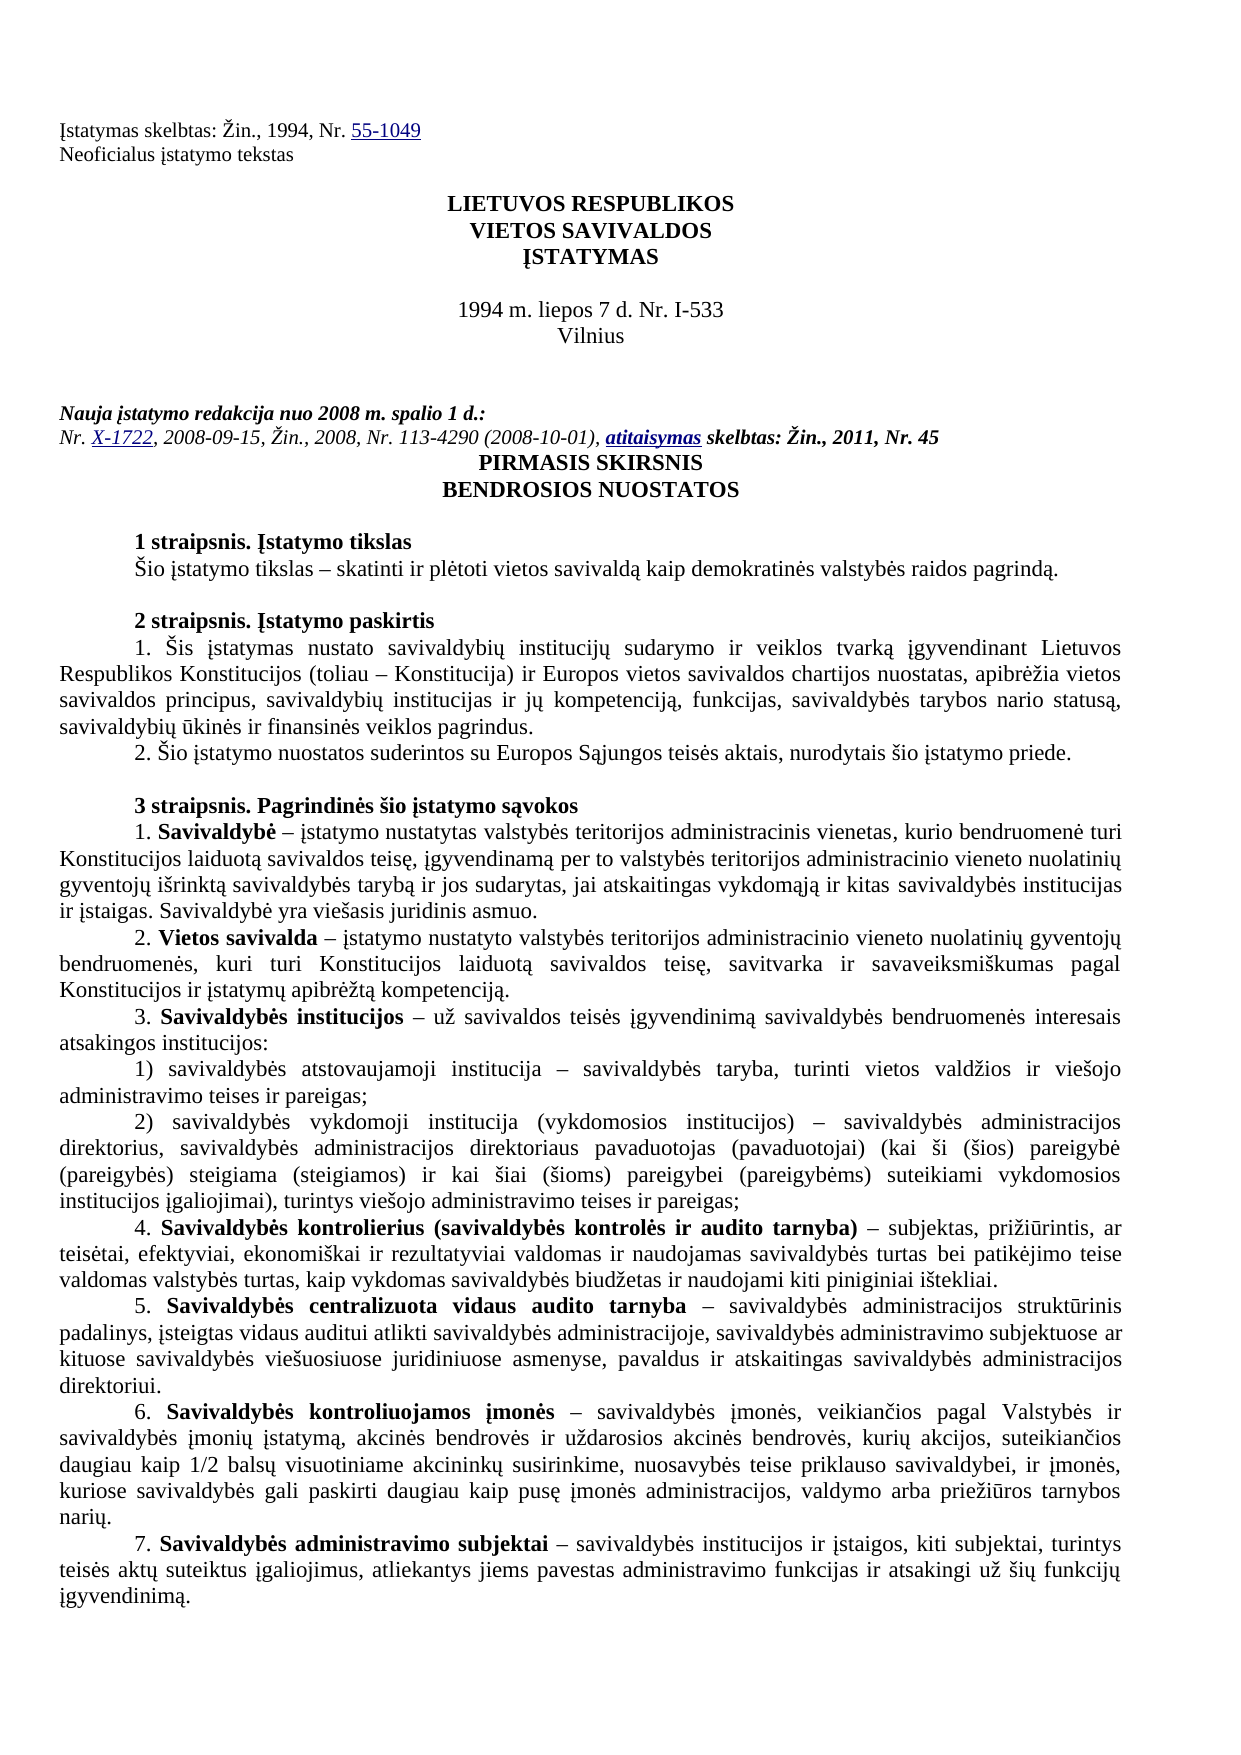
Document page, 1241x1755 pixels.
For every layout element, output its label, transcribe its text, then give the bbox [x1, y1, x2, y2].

text 4. Savivaldybės kontrolierius (savivaldybės kontrolės ir audito tarnyba) – subjektas, prižiūrintis, ar teisėtai, efektyviai, ekonomiškai ir rezultatyviai valdomas ir naudojamas savivaldybės turtas bei patikėjimo teise valdomas valstybės turtas, kaip vykdomas savivaldybės biudžetas ir naudojami kiti piniginiai ištekliai. [59, 1213, 1122, 1293]
text ĮSTATYMAS [59, 243, 1122, 269]
text 1994 m. liepos 7 d. Nr. I-533 [59, 296, 1122, 322]
text 7. Savivaldybės administravimo subjektai – savivaldybės institucijos ir įstaigos, kiti subjektai, turintys teisės aktų suteiktus įgaliojimus, atliekantys jiems pavestas administravimo funkcijas ir atsakingi už šių funkcijų įgyvendinimą. [59, 1530, 1122, 1609]
text Neoficialus įstatymo tekstas [59, 142, 1122, 166]
text Nr. X-1722, 2008-09-15, Žin., 2008, Nr. 113-4290 (2008-10-01), atitaisymas skelbtas: Žin., 2011, Nr. 45 [59, 425, 1122, 449]
text LIETUVOS RESPUBLIKOS [59, 190, 1122, 217]
text 2 straipsnis. Įstatymo paskirtis [59, 607, 1122, 634]
text 1. Šis įstatymas nustato savivaldybių institucijų sudarymo ir veiklos tvarką įgyvendinant Lietuvos Respublikos Konstitucijos (toliau – Konstitucija) ir Europos vietos savivaldos chartijos nuostatas, apibrėžia vietos savivaldos principus, savivaldybių institucijas ir jų kompetenciją, funkcijas, savivaldybės tarybos nario statusą, savivaldybių ūkinės ir finansinės veiklos pagrindus. [59, 634, 1122, 739]
text PIRMASIS SKIRSNIS [59, 449, 1122, 476]
text 2) savivaldybės vykdomoji institucija (vykdomosios institucijos) – savivaldybės administracijos direktorius, savivaldybės administracijos direktoriaus pavaduotojas (pavaduotojai) (kai ši (šios) pareigybė (pareigybės) steigiama (steigiamos) ir kai šiai (šioms) pareigybei (pareigybėms) suteikiami vykdomosios institucijos įgaliojimai), turintys viešojo administravimo teises ir pareigas; [59, 1108, 1122, 1213]
text 2. Šio įstatymo nuostatos suderintos su Europos Sąjungos teisės aktais, nurodytais šio įstatymo priede. [59, 739, 1122, 766]
text 1 straipsnis. Įstatymo tikslas [59, 528, 1122, 555]
text Įstatymas skelbtas: Žin., 1994, Nr. 55-1049 [59, 118, 1122, 142]
text BENDROSIOS NUOSTATOS [59, 476, 1122, 502]
text VIETOS SAVIVALDOS [59, 217, 1122, 243]
text Nauja įstatymo redakcija nuo 2008 m. spalio 1 d.: [59, 401, 1122, 425]
text 6. Savivaldybės kontroliuojamos įmonės – savivaldybės įmonės, veikiančios pagal Valstybės ir savivaldybės įmonių įstatymą, akcinės bendrovės ir uždarosios akcinės bendrovės, kurių akcijos, suteikiančios daugiau kaip 1/2 balsų visuotiniame akcininkų susirinkime, nuosavybės teise priklauso savivaldybei, ir įmonės, kuriose savivaldybės gali paskirti daugiau kaip pusę įmonės administracijos, valdymo arba priežiūros tarnybos narių. [59, 1398, 1122, 1530]
text 1. Savivaldybė – įstatymo nustatytas valstybės teritorijos administracinis vienetas, kurio bendruomenė turi Konstitucijos laiduotą savivaldos teisę, įgyvendinamą per to valstybės teritorijos administracinio vieneto nuolatinių gyventojų išrinktą savivaldybės tarybą ir jos sudarytas, jai atskaitingas vykdomąją ir kitas savivaldybės institucijas ir įstaigas. Savivaldybė yra viešasis juridinis asmuo. [59, 818, 1122, 924]
text Vilnius [59, 322, 1122, 348]
text 1) savivaldybės atstovaujamoji institucija – savivaldybės taryba, turinti vietos valdžios ir viešojo administravimo teises ir pareigas; [59, 1055, 1122, 1108]
text 3 straipsnis. Pagrindinės šio įstatymo sąvokos [59, 792, 1122, 818]
text 3. Savivaldybės institucijos – už savivaldos teisės įgyvendinimą savivaldybės bendruomenės interesais atsakingos institucijos: [59, 1003, 1122, 1055]
text Šio įstatymo tikslas – skatinti ir plėtoti vietos savivaldą kaip demokratinės valstybės raidos pagrindą. [59, 555, 1122, 581]
text 5. Savivaldybės centralizuota vidaus audito tarnyba – savivaldybės administracijos struktūrinis padalinys, įsteigtas vidaus auditui atlikti savivaldybės administracijoje, savivaldybės administravimo subjektuose ar kituose savivaldybės viešuosiuose juridiniuose asmenyse, pavaldus ir atskaitingas savivaldybės administracijos direktoriui. [59, 1293, 1122, 1398]
text 2. Vietos savivalda – įstatymo nustatyto valstybės teritorijos administracinio vieneto nuolatinių gyventojų bendruomenės, kuri turi Konstitucijos laiduotą savivaldos teisę, savitvarka ir savaveiksmiškumas pagal Konstitucijos ir įstatymų apibrėžtą kompetenciją. [59, 924, 1122, 1003]
